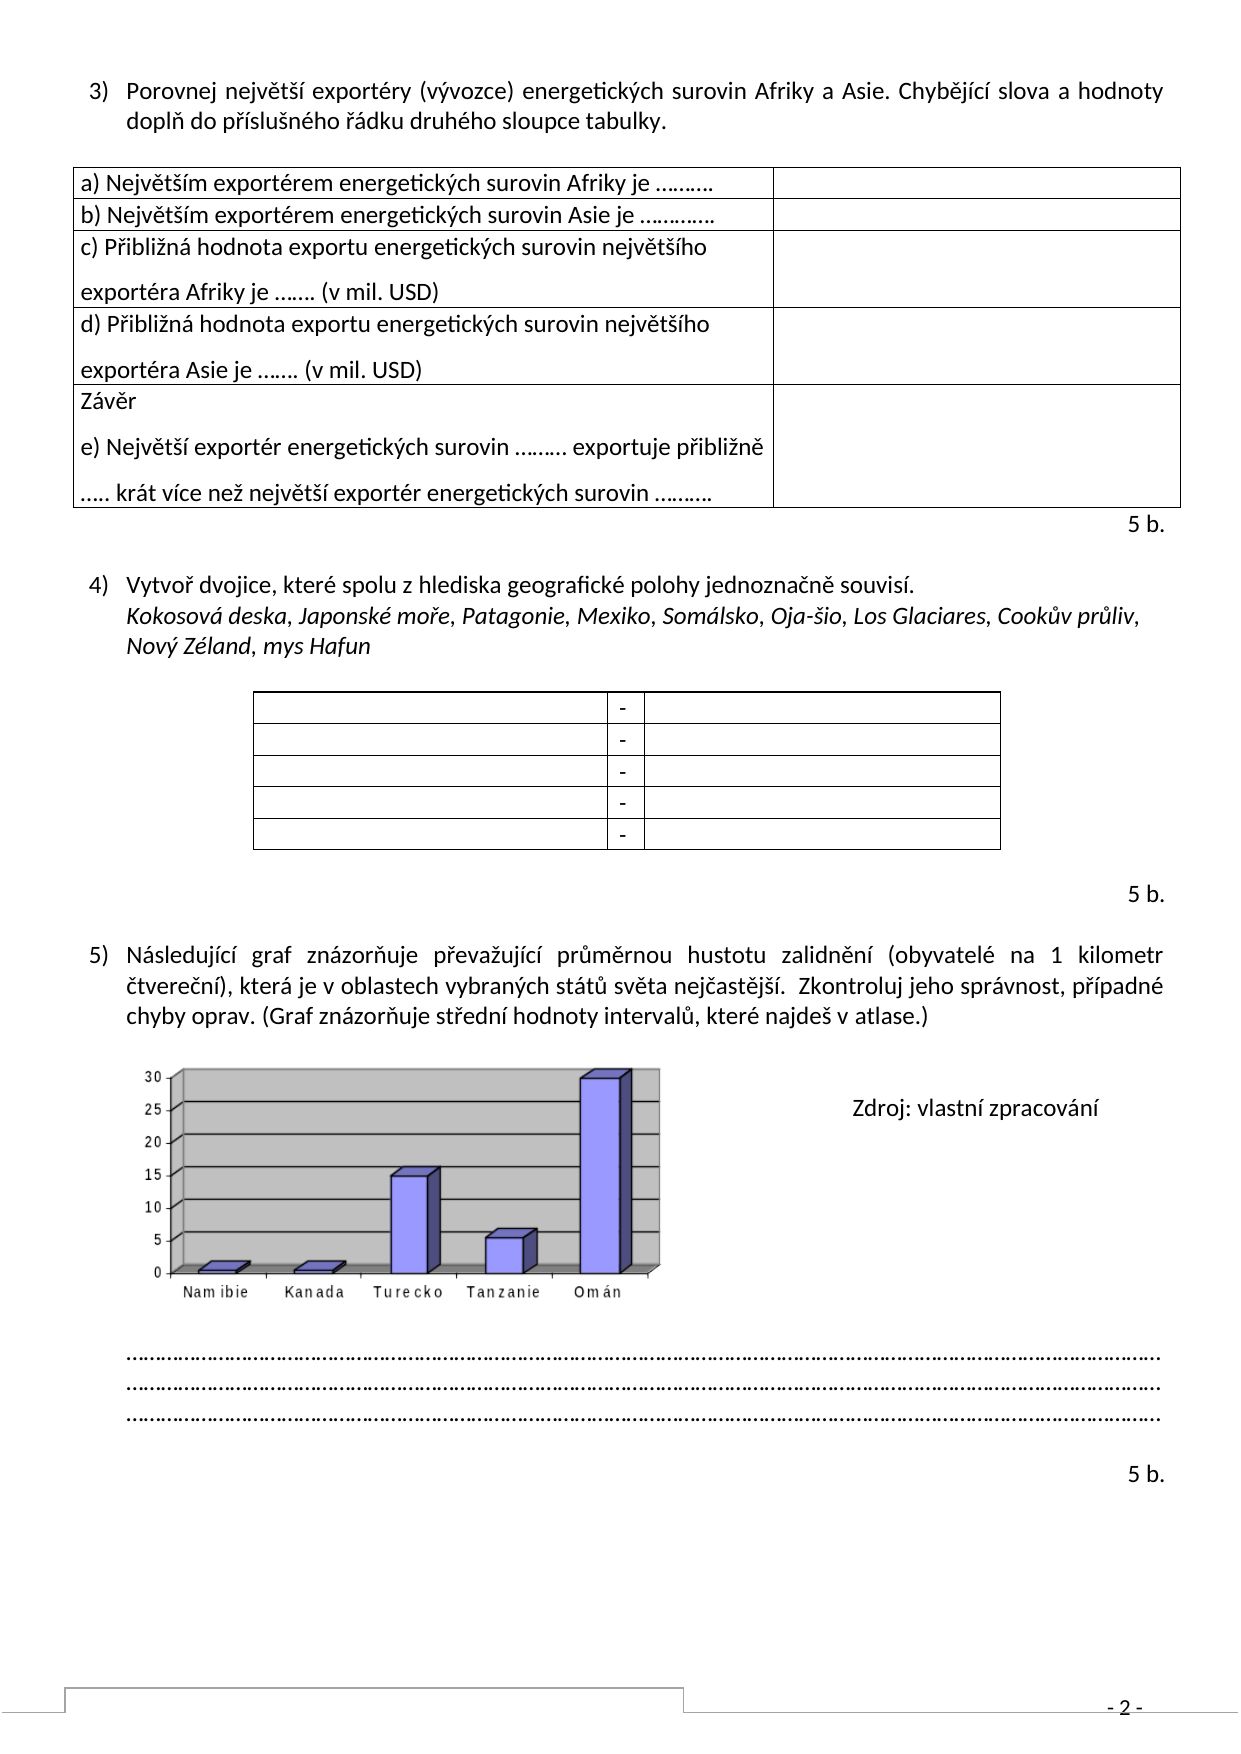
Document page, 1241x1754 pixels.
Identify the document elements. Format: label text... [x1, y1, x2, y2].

table_cell - [608, 724, 644, 754]
table_cell Závěr e) Největší exportér energetických surovin ……… exportuje přibližně ….. krát více než největší exportér energetických surovin ………. [74, 385, 773, 507]
text 5 b. [89, 1458, 1165, 1488]
table_header [645, 693, 1000, 723]
text Zdroj: vlastní zpracování [729, 1092, 1165, 1122]
table_cell [645, 756, 1000, 786]
table_header [774, 168, 1180, 198]
table_cell b) Největším exportérem energetických surovin Asie je …………. [74, 199, 773, 230]
text [126, 1092, 168, 1122]
text 5 b. [89, 508, 1165, 539]
text Kokosová deska, Japonské moře, Patagonie, Mexiko, Somálsko, Oja-šio, Los Glaciares, Cookův průliv, Nový Zéland, mys Hafun [126, 600, 1165, 661]
table_cell [774, 385, 1180, 507]
table_cell d) Přibližná hodnota exportu energetických surovin největšího exportéra Asie je ……. (v mil. USD) [74, 308, 773, 384]
table_cell [254, 724, 607, 754]
list Porovnej největší exportéry (vývozce) energetických surovin Afriky a Asie. Chybějící slova a hodnoty doplň do příslušného řádku druhého sloupce tabulky. [89, 75, 1165, 136]
table_cell [774, 308, 1180, 384]
table_cell [774, 199, 1180, 230]
table_cell - [608, 787, 644, 818]
list Následující graf znázorňuje převažující průměrnou hustotu zalidnění (obyvatelé na 1 kilometr čtvereční), která je v oblastech vybraných států světa nejčastější. Zkontroluj jeho správnost, případné chyby oprav. (Graf znázorňuje střední hodnoty intervalů, které najdeš v atlase.) [89, 939, 1165, 1031]
table_cell [254, 756, 607, 786]
list Vytvoř dvojice, které spolu z hlediska geografické polohy jednoznačně souvisí. [89, 569, 1165, 600]
table_header a) Největším exportérem energetických surovin Afriky je ………. [74, 168, 773, 198]
table_cell [254, 819, 607, 849]
table_header - [608, 693, 644, 723]
table_cell [774, 231, 1180, 307]
text ……………………………………………………………………………………………………………………………………………………………………………………………………………………………………………………………………………………………………………………………………………………………………………………………………………………………………………………………………………………………… [126, 1183, 1165, 1427]
table_cell [645, 787, 1000, 818]
table_cell [645, 724, 1000, 754]
text [662, 1092, 728, 1122]
table_cell - [608, 819, 644, 849]
table_cell [645, 819, 1000, 849]
table_cell c) Přibližná hodnota exportu energetických surovin největšího exportéra Afriky je ……. (v mil. USD) [74, 231, 773, 307]
table_cell - [608, 756, 644, 786]
text 5 b. [89, 878, 1165, 909]
table_cell [254, 787, 607, 818]
table_header [254, 693, 607, 723]
